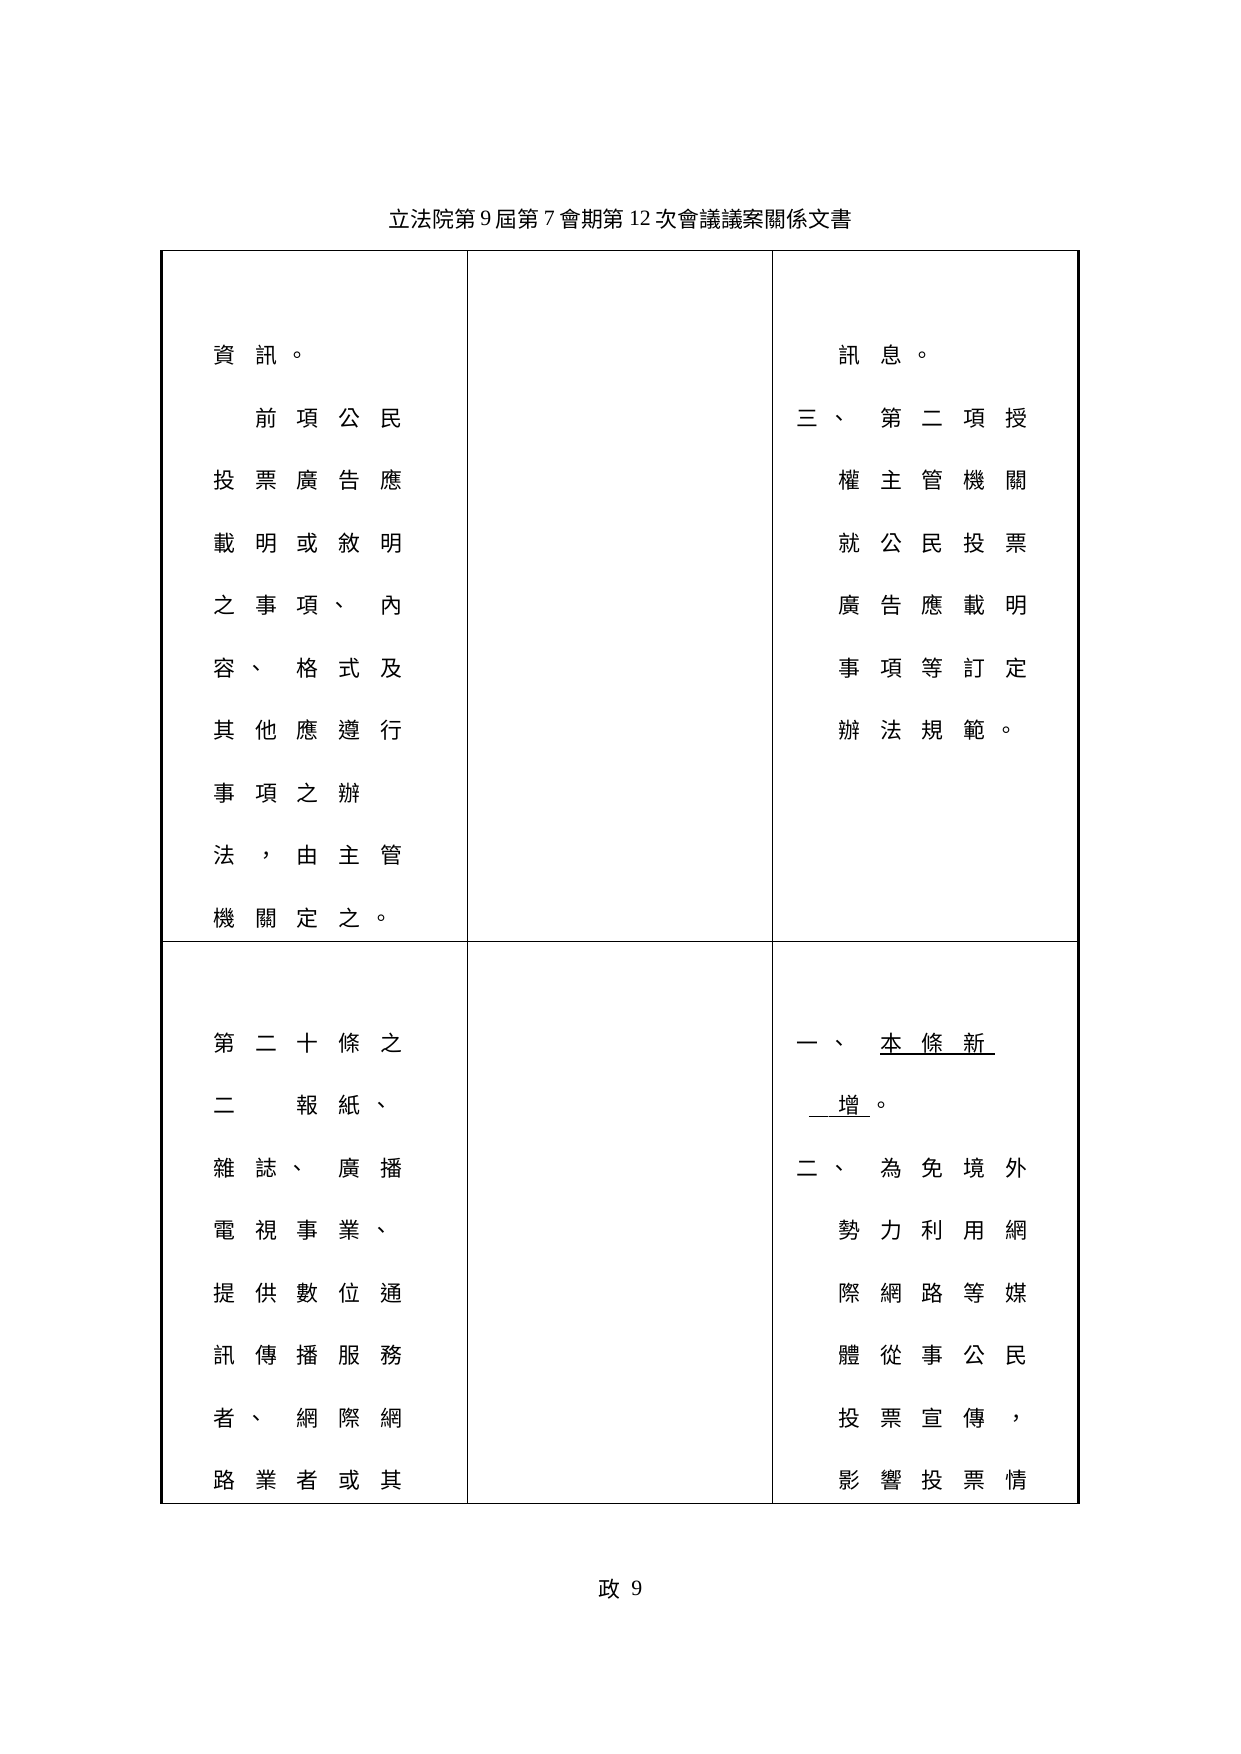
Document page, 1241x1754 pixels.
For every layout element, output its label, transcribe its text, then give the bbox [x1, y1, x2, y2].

table_cell 第二十條之二 報紙、雜誌、廣播電視事業、提供數位通訊傳播服務者、網際網路業者或其 [163, 942, 467, 1503]
table_cell 資訊。 前項公民投票廣告應載明或敘明之事項、內容、格式及其他應遵行事項之辦法，由主管機關定之。 [163, 251, 467, 941]
table_cell [468, 942, 772, 1503]
table_cell [468, 251, 772, 941]
table_cell 訊息。 三、第二項授權主管機關就公民投票廣告應載明事項等訂定辦法規範。 [773, 251, 1077, 941]
table_cell 一、本條新增。 二、為免境外勢力利用網際網路等媒體從事公民投票宣傳，影響投票情 [773, 942, 1077, 1503]
